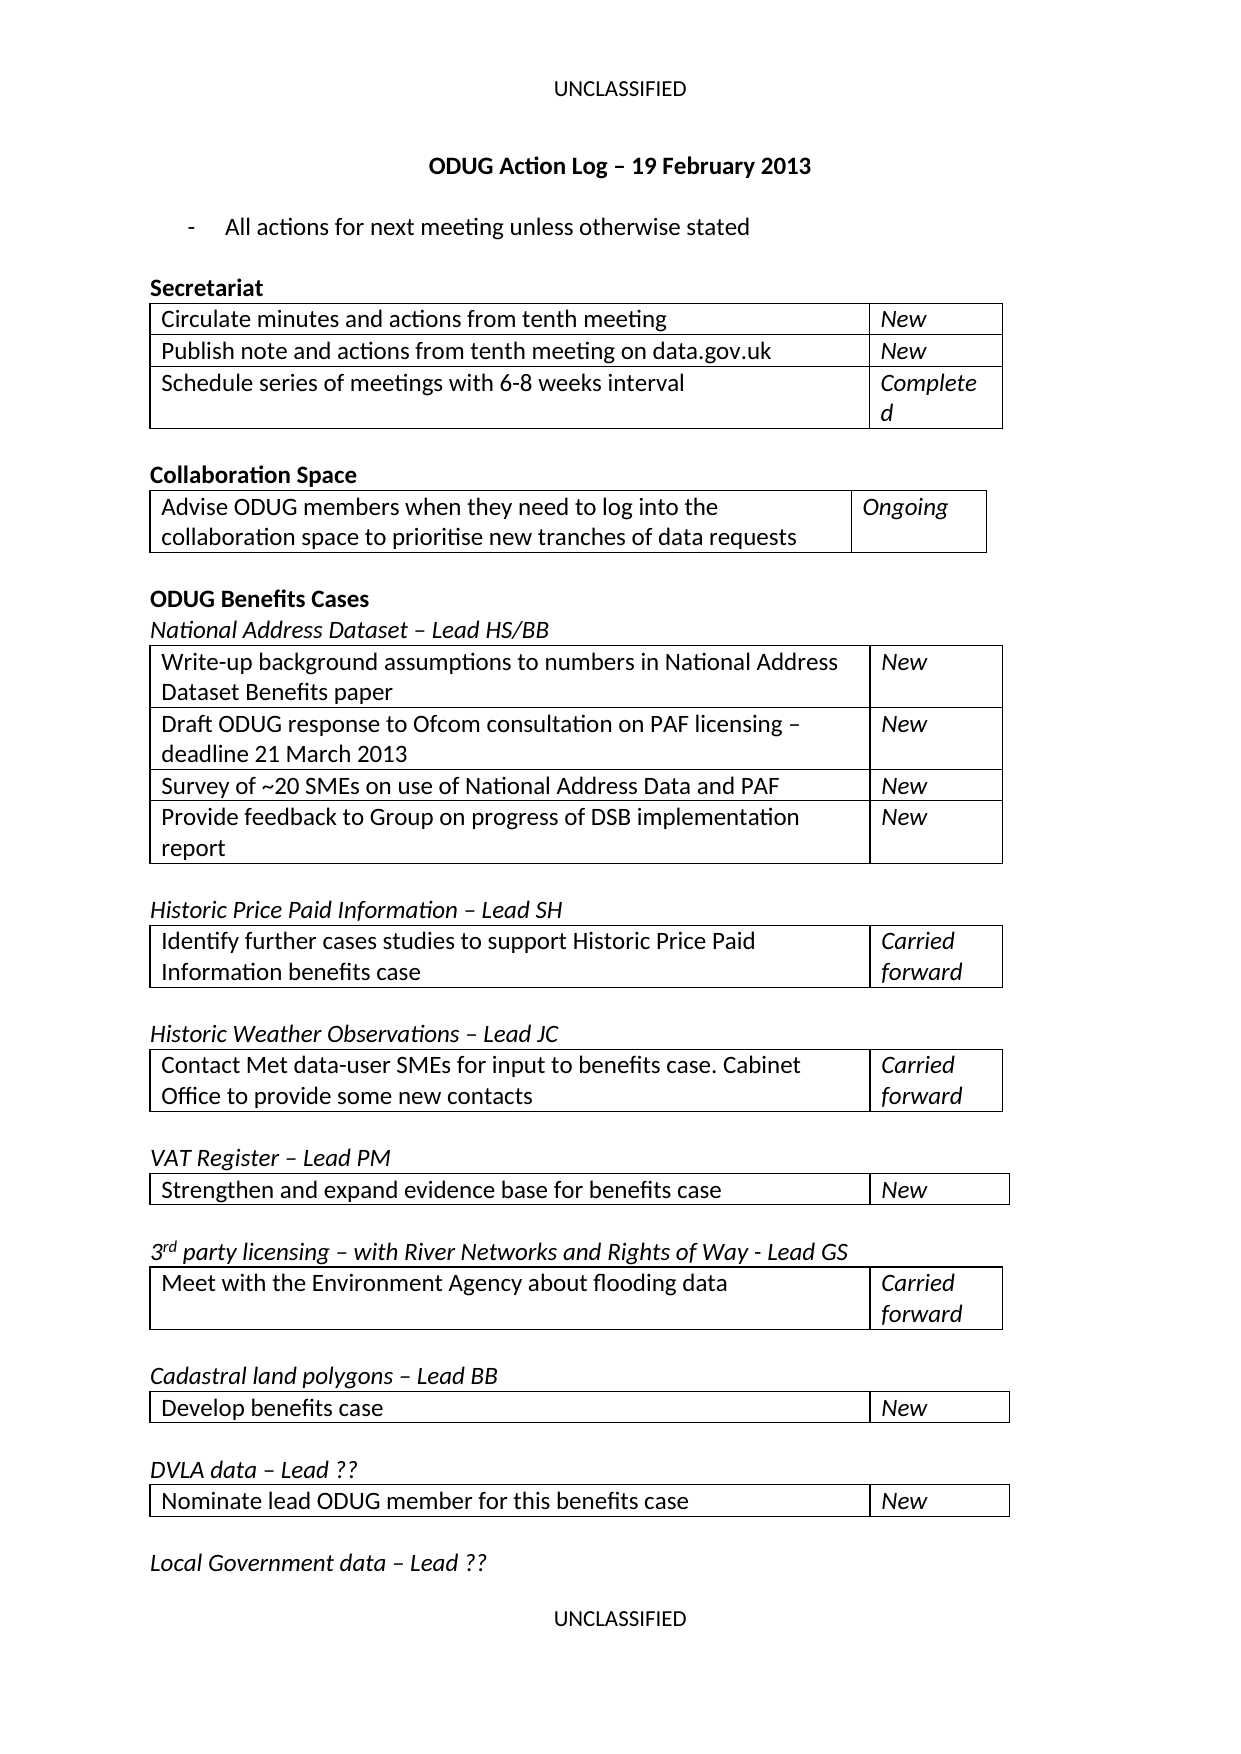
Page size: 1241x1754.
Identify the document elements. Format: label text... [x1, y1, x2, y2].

table_header New [871, 646, 1002, 707]
table_header Write-up background assumptions to numbers in National Address Dataset Benefits paper [151, 646, 869, 707]
table_header Carried forward [871, 1050, 1002, 1111]
table_cell Publish note and actions from tenth meeting on data.gov.uk [151, 335, 869, 366]
table_header Carried forward [871, 926, 1002, 987]
table_header Ongoing [852, 491, 986, 552]
table_cell New [871, 708, 1002, 769]
table_header Nominate lead ODUG member for this benefits case [151, 1485, 869, 1516]
list All actions for next meeting unless otherwise stated [187, 211, 1090, 242]
table_header Advise ODUG members when they need to log into the collaboration space to prioritise new tranches of data requests [151, 491, 851, 552]
table_header New [871, 1392, 1009, 1422]
text VAT Register – Lead PM [150, 1142, 1090, 1173]
table_header New [871, 1174, 1009, 1204]
table_header Carried forward [871, 1268, 1002, 1328]
text Local Government data – Lead ?? [150, 1547, 1090, 1578]
table_header Identify further cases studies to support Historic Price Paid Information benefits case [151, 926, 869, 987]
table_cell Draft ODUG response to Ofcom consultation on PAF licensing – deadline 21 March 2013 [151, 708, 869, 769]
table_header New [871, 1485, 1009, 1516]
text ODUG Action Log – 19 February 2013 [150, 150, 1090, 181]
table_cell New [871, 801, 1002, 862]
table_cell Provide feedback to Group on progress of DSB implementation report [151, 801, 869, 862]
table_cell New [870, 335, 1002, 366]
table_header Develop benefits case [151, 1392, 869, 1422]
table_cell Completed [870, 367, 1002, 428]
text Collaboration Space [150, 459, 1090, 490]
text 3rd party licensing – with River Networks and Rights of Way - Lead GS [150, 1236, 1090, 1266]
table_cell New [871, 770, 1002, 800]
text DVLA data – Lead ?? [150, 1454, 1090, 1484]
table_header New [870, 304, 1002, 334]
table_header Strengthen and expand evidence base for benefits case [151, 1174, 869, 1204]
table_cell Survey of ~20 SMEs on use of National Address Data and PAF [151, 770, 869, 800]
text Secretariat [150, 272, 1090, 303]
table_cell Schedule series of meetings with 6-8 weeks interval [151, 367, 869, 428]
table_header Meet with the Environment Agency about flooding data [151, 1268, 869, 1328]
text Historic Price Paid Information – Lead SH [150, 894, 1090, 924]
text ODUG Benefits Cases [150, 583, 1090, 614]
table_header Contact Met data-user SMEs for input to benefits case. Cabinet Office to provide some new contacts [151, 1050, 869, 1111]
text Cadastral land polygons – Lead BB [150, 1360, 1090, 1391]
table_header Circulate minutes and actions from tenth meeting [151, 304, 869, 334]
text Historic Weather Observations – Lead JC [150, 1018, 1090, 1049]
text National Address Dataset – Lead HS/BB [150, 614, 1090, 644]
